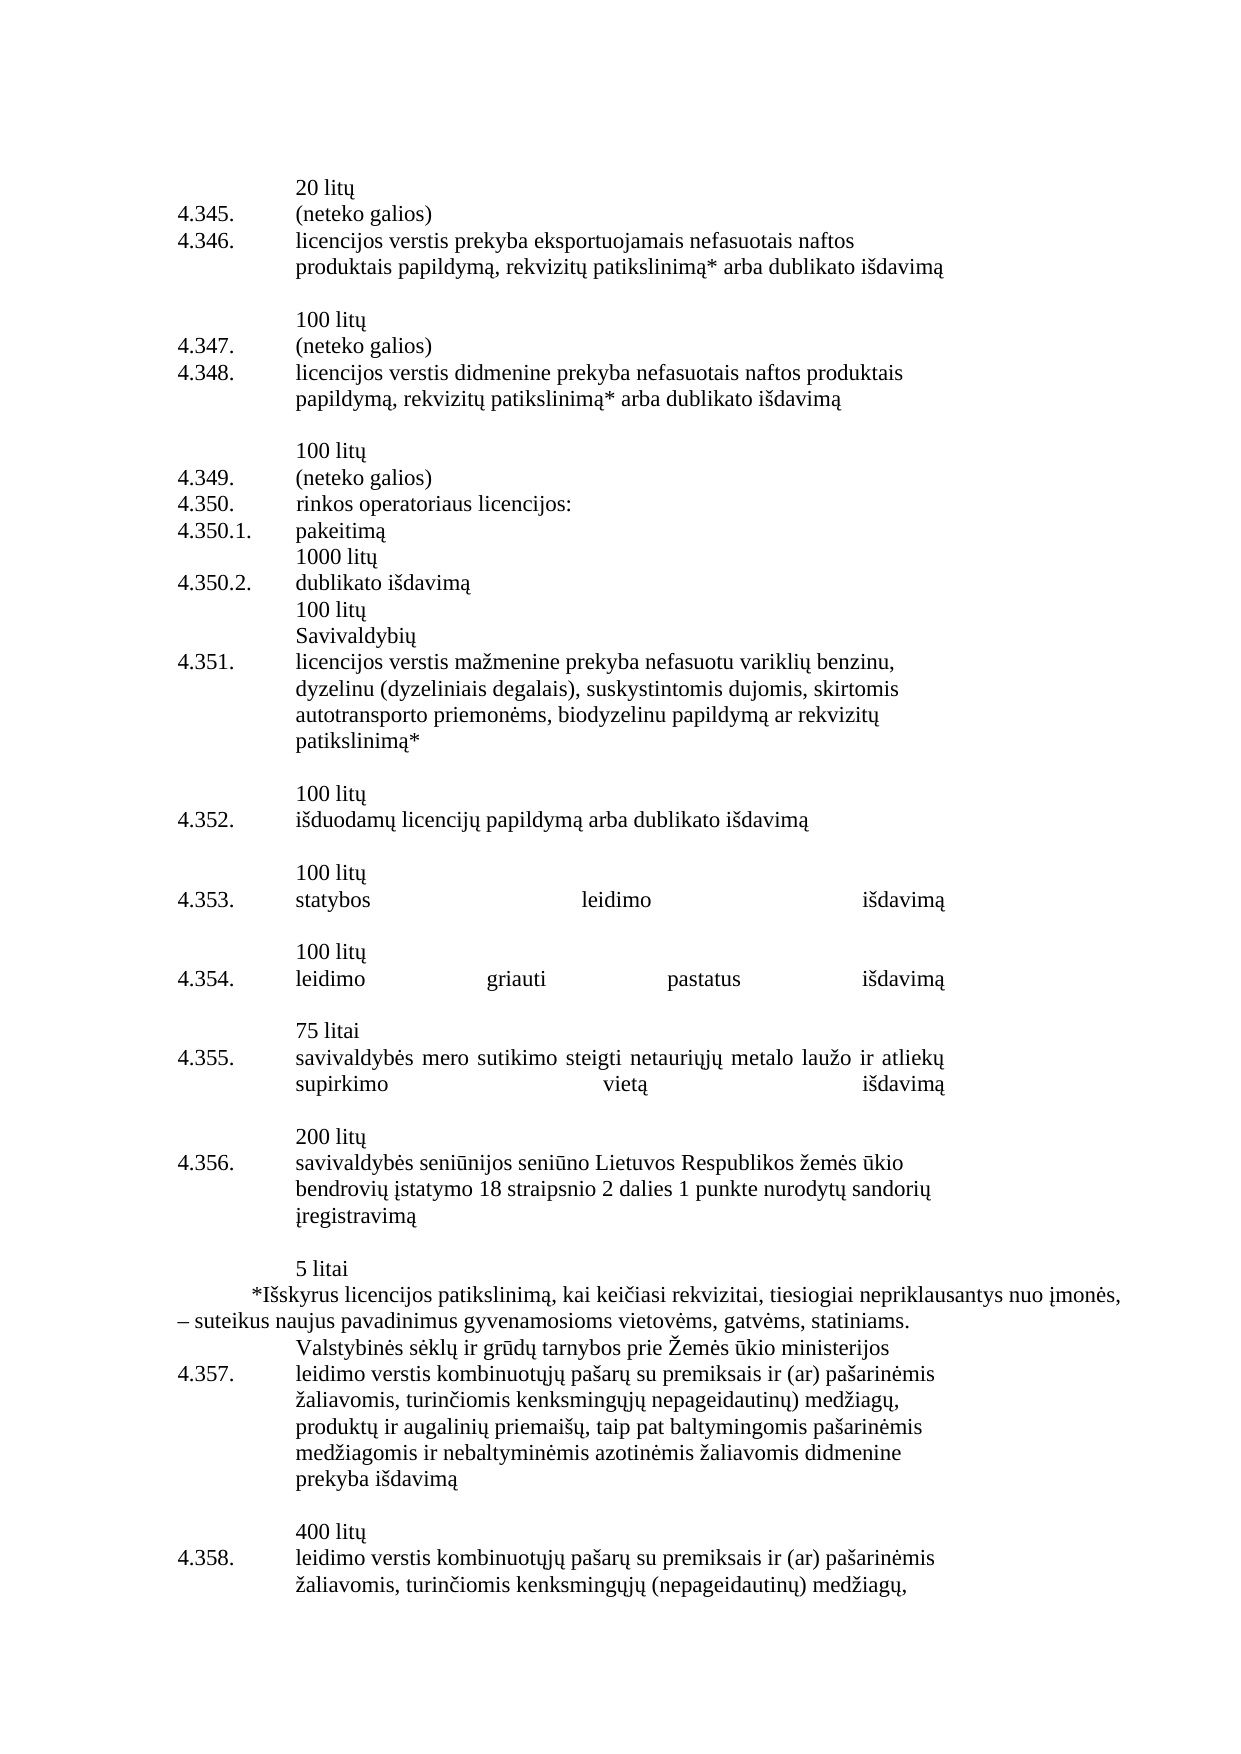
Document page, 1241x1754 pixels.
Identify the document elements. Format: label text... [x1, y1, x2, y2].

text 4.358. leidimo verstis kombinuotųjų pašarų su premiksais ir (ar) pašarinėmis žaliavomis, turinčiomis kenksmingųjų (nepageidautinų) medžiagų, [177, 1544, 945, 1597]
text 4.357. leidimo verstis kombinuotųjų pašarų su premiksais ir (ar) pašarinėmis žaliavomis, turinčiomis kenksmingųjų nepageidautinų) medžiagų, produktų ir augalinių priemaišų, taip pat baltymingomis pašarinėmis medžiagomis ir nebaltyminėmis azotinėmis žaliavomis didmenine prekyba išdavimą 400 litų [177, 1360, 945, 1544]
text 4.346. licencijos verstis prekyba eksportuojamais nefasuotais naftos produktais papildymą, rekvizitų patikslinimą* arba dublikato išdavimą 100 litų [177, 227, 945, 332]
text 4.349. (neteko galios) [177, 464, 945, 490]
text 4.355. savivaldybės mero sutikimo steigti netauriųjų metalo laužo ir atliekų supirkimo vietą išdavimą 200 litų [177, 1044, 945, 1149]
text Savivaldybių [177, 622, 945, 648]
text *Išskyrus licencijos patikslinimą, kai keičiasi rekvizitai, tiesiogiai nepriklausantys nuo įmonės, – suteikus naujus pavadinimus gyvenamosioms vietovėms, gatvėms, statiniams. [177, 1281, 1122, 1334]
text Valstybinės sėklų ir grūdų tarnybos prie Žemės ūkio ministerijos [177, 1334, 945, 1360]
text 4.350.1. pakeitimą 1000 litų [177, 517, 945, 569]
text 4.354. leidimo griauti pastatus išdavimą 75 litai [177, 965, 945, 1044]
text 4.351. licencijos verstis mažmenine prekyba nefasuotu variklių benzinu, dyzelinu (dyzeliniais degalais), suskystintomis dujomis, skirtomis autotransporto priemonėms, biodyzelinu papildymą ar rekvizitų patikslinimą* 100 litų [177, 648, 945, 807]
text 4.345. (neteko galios) [177, 200, 945, 227]
text 4.356. savivaldybės seniūnijos seniūno Lietuvos Respublikos žemės ūkio bendrovių įstatymo 18 straipsnio 2 dalies 1 punkte nurodytų sandorių įregistravimą 5 litai [177, 1149, 945, 1281]
list rinkos operatoriaus licencijos: [177, 490, 945, 517]
text 4.352. išduodamų licencijų papildymą arba dublikato išdavimą 100 litų [177, 807, 945, 886]
text 20 litų [177, 148, 945, 200]
text 4.347. (neteko galios) [177, 332, 945, 358]
text 4.348. licencijos verstis didmenine prekyba nefasuotais naftos produktais papildymą, rekvizitų patikslinimą* arba dublikato išdavimą 100 litų [177, 358, 945, 464]
text 4.350.2. dublikato išdavimą 100 litų [177, 569, 945, 622]
text 4.353. statybos leidimo išdavimą 100 litų [177, 886, 945, 965]
